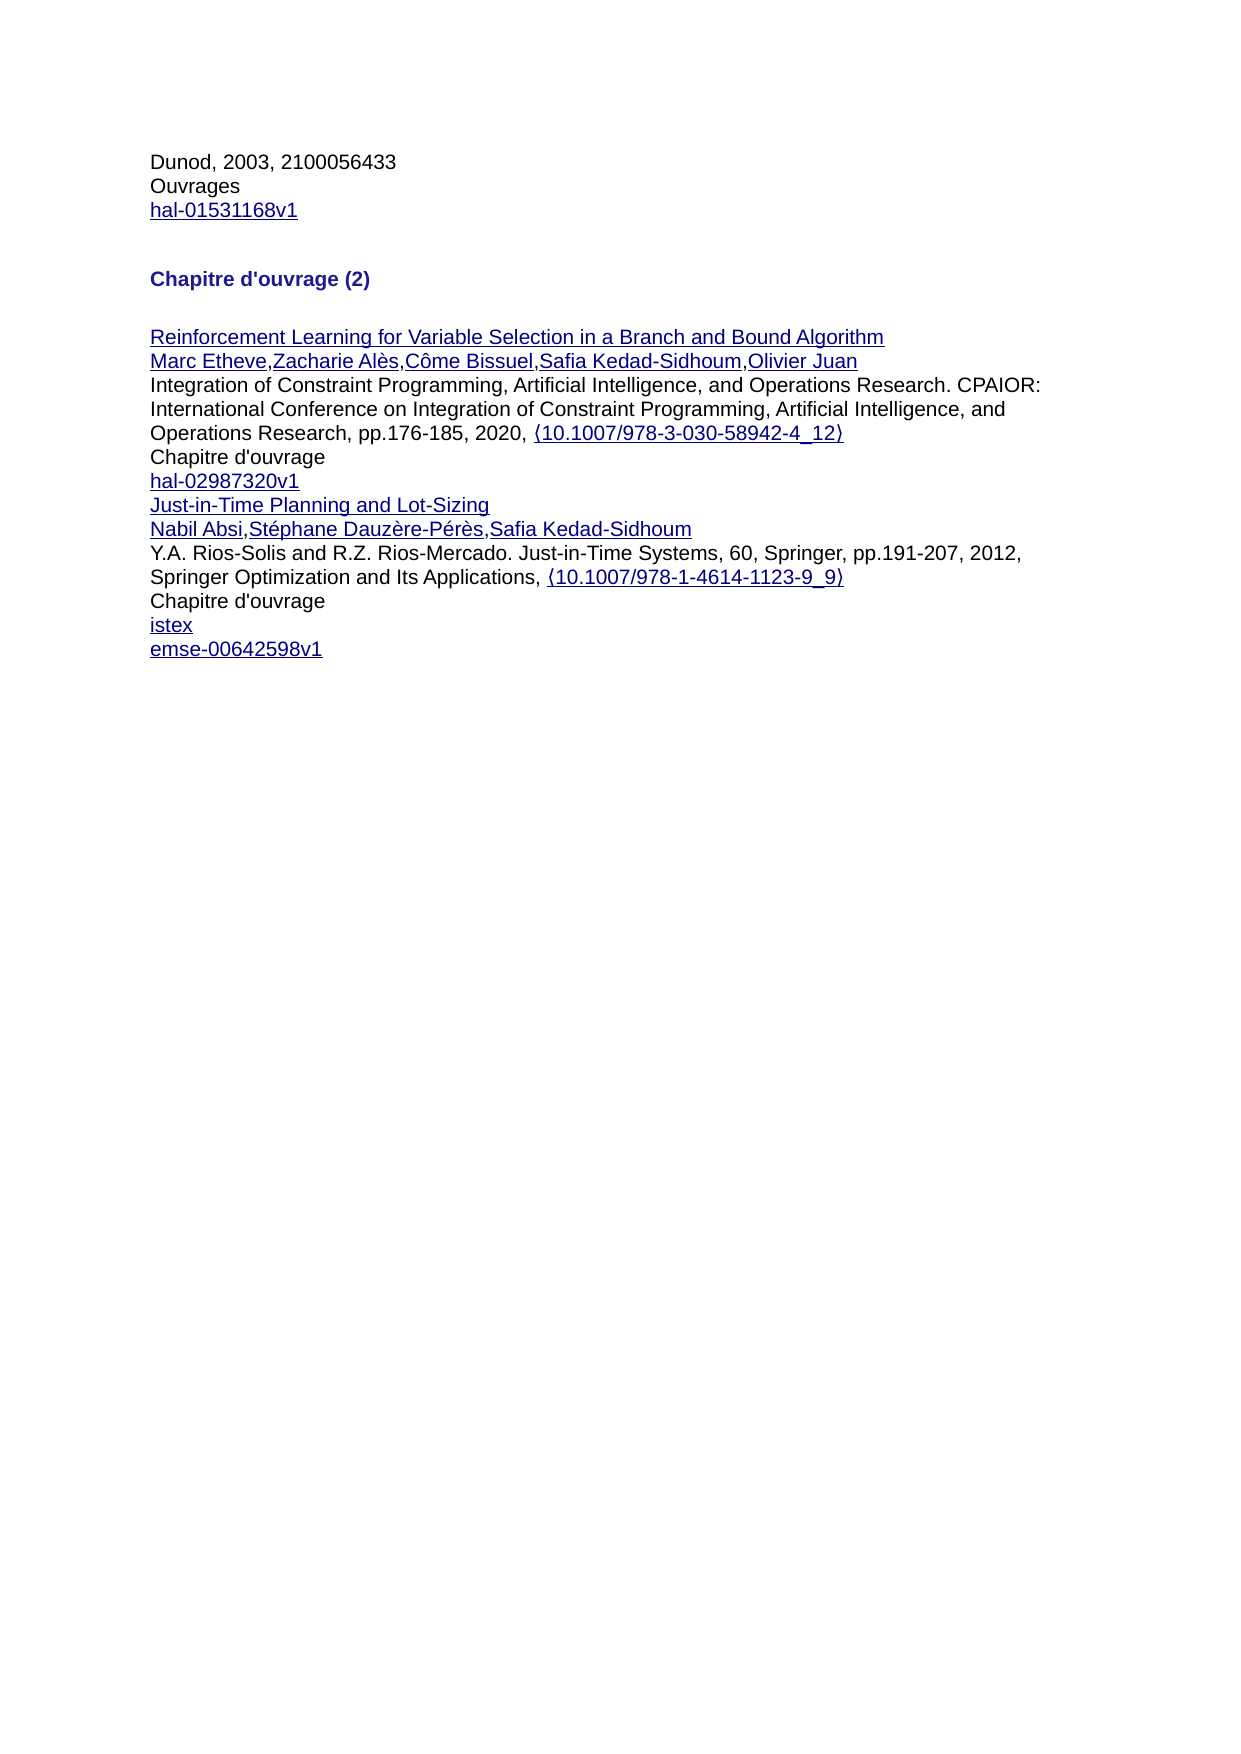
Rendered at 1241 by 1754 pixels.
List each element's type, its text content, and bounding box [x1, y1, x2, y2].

table_header Reinforcement Learning for Variable Selection in a Branch and Bound Algorithm Marc Etheve,Zacharie Alès,Côme Bissuel,Safia Kedad-Sidhoum,Olivier Juan Integration of Constraint Programming, Artificial Intelligence, and Operations Research. CPAIOR: International Conference on Integration of Constraint Programming, Artificial Intelligence, and Operations Research, pp.176-185, 2020, ⟨10.1007/978-3-030-58942-4_12⟩ Chapitre d'ouvrage hal-02987320v1 [150, 325, 1090, 493]
table_cell Just-in-Time Planning and Lot-Sizing Nabil Absi,Stéphane Dauzère-Pérès,Safia Kedad-Sidhoum Y.A. Rios-Solis and R.Z. Rios-Mercado. Just-in-Time Systems, 60, Springer, pp.191-207, 2012, Springer Optimization and Its Applications, ⟨10.1007/978-1-4614-1123-9_9⟩ Chapitre d'ouvrage istex emse-00642598v1 [150, 493, 1090, 660]
table_cell Dunod, 2003, 2100056433 Ouvrages hal-01531168v1 [150, 150, 1090, 222]
subtitle Chapitre d'ouvrage (2) [150, 267, 1090, 291]
